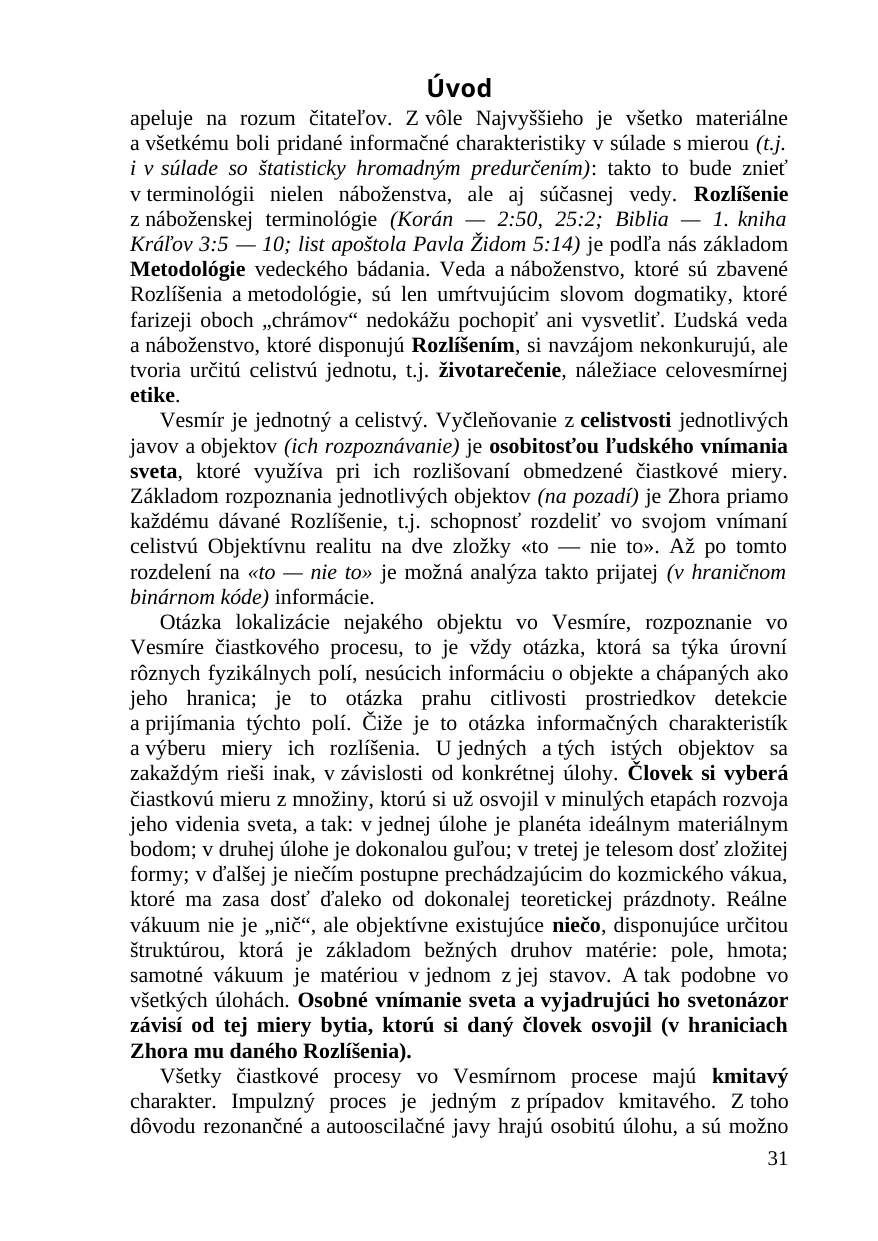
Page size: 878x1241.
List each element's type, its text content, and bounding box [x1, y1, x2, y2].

text Vesmír je jednotný a celistvý. Vyčleňovanie z celistvosti jednotlivých javov a objektov (ich rozpoznávanie) je osobitosťou ľudského vnímania sveta, ktoré využíva pri ich rozlišovaní obmedzené čiastkové miery. Základom rozpoznania jednotlivých objektov (na pozadí) je Zhora priamo každému dávané Rozlíšenie, t.j. schopnosť rozdeliť vo svojom vnímaní celistvú Objektívnu realitu na dve zložky «to — nie to». Až po tomto rozdelení na «to — nie to» je možná analýza takto prijatej (v hraničnom binárnom kóde) informácie. [130, 407, 788, 609]
text Otázka lokalizácie nejakého objektu vo Vesmíre, rozpoznanie vo Vesmíre čiastkového procesu, to je vždy otázka, ktorá sa týka úrovní rôznych fyzikálnych polí, nesúcich informáciu o objekte a chápaných ako jeho hranica; je to otázka prahu citlivosti prostriedkov detekcie a prijímania týchto polí. Čiže je to otázka informačných charakteristík a výberu miery ich rozlíšenia. U jedných a tých istých objektov sa zakaždým rieši inak, v závislosti od konkrétnej úlohy. Človek si vyberá čiastkovú mieru z množiny, ktorú si už osvojil v minulých etapách rozvoja jeho videnia sveta, a tak: v jednej úlohe je planéta ideálnym materiálnym bodom; v druhej úlohe je dokonalou guľou; v tretej je telesom dosť zložitej formy; v ďalšej je niečím postupne prechádzajúcim do kozmického vákua, ktoré ma zasa dosť ďaleko od dokonalej teoretickej prázdnoty. Reálne vákuum nie je „nič“, ale objektívne existujúce niečo, disponujúce určitou štruktúrou, ktorá je základom bežných druhov matérie: pole, hmota; samotné vákuum je matériou v jednom z jej stavov. A tak podobne vo všetkých úlohách. Osobné vnímanie sveta a vyjadrujúci ho svetonázor závisí od tej miery bytia, ktorú si daný človek osvojil (v hraniciach Zhora mu daného Rozlíšenia). [130, 609, 788, 1063]
text Všetky čiastkové procesy vo Vesmírnom procese majú kmitavý charakter. Impulzný proces je jedným z prípadov kmitavého. Z toho dôvodu rezonančné a autooscilačné javy hrajú osobitú úlohu, a sú možno [130, 1063, 788, 1138]
text apeluje na rozum čitateľov. Z vôle Najvyššieho je všetko materiálne a všetkému boli pridané informačné charakteristiky v súlade s mierou (t.j. i v súlade so štatisticky hromadným predurčením): takto to bude znieť v terminológii nielen náboženstva, ale aj súčasnej vedy. Rozlíšenie z náboženskej terminológie (Korán — 2:50, 25:2; Biblia — 1. kniha Kráľov 3:5 — 10; list apoštola Pavla Židom 5:14) je podľa nás základom Metodológie vedeckého bádania. Veda a náboženstvo, ktoré sú zbavené Rozlíšenia a metodológie, sú len umŕtvujúcim slovom dogmatiky, ktoré farizeji oboch „chrámov“ nedokážu pochopiť ani vysvetliť. Ľudská veda a náboženstvo, ktoré disponujú Rozlíšením, si navzájom nekonkurujú, ale tvoria určitú celistvú jednotu, t.j. životarečenie, náležiace celovesmírnej etike. [130, 105, 788, 407]
